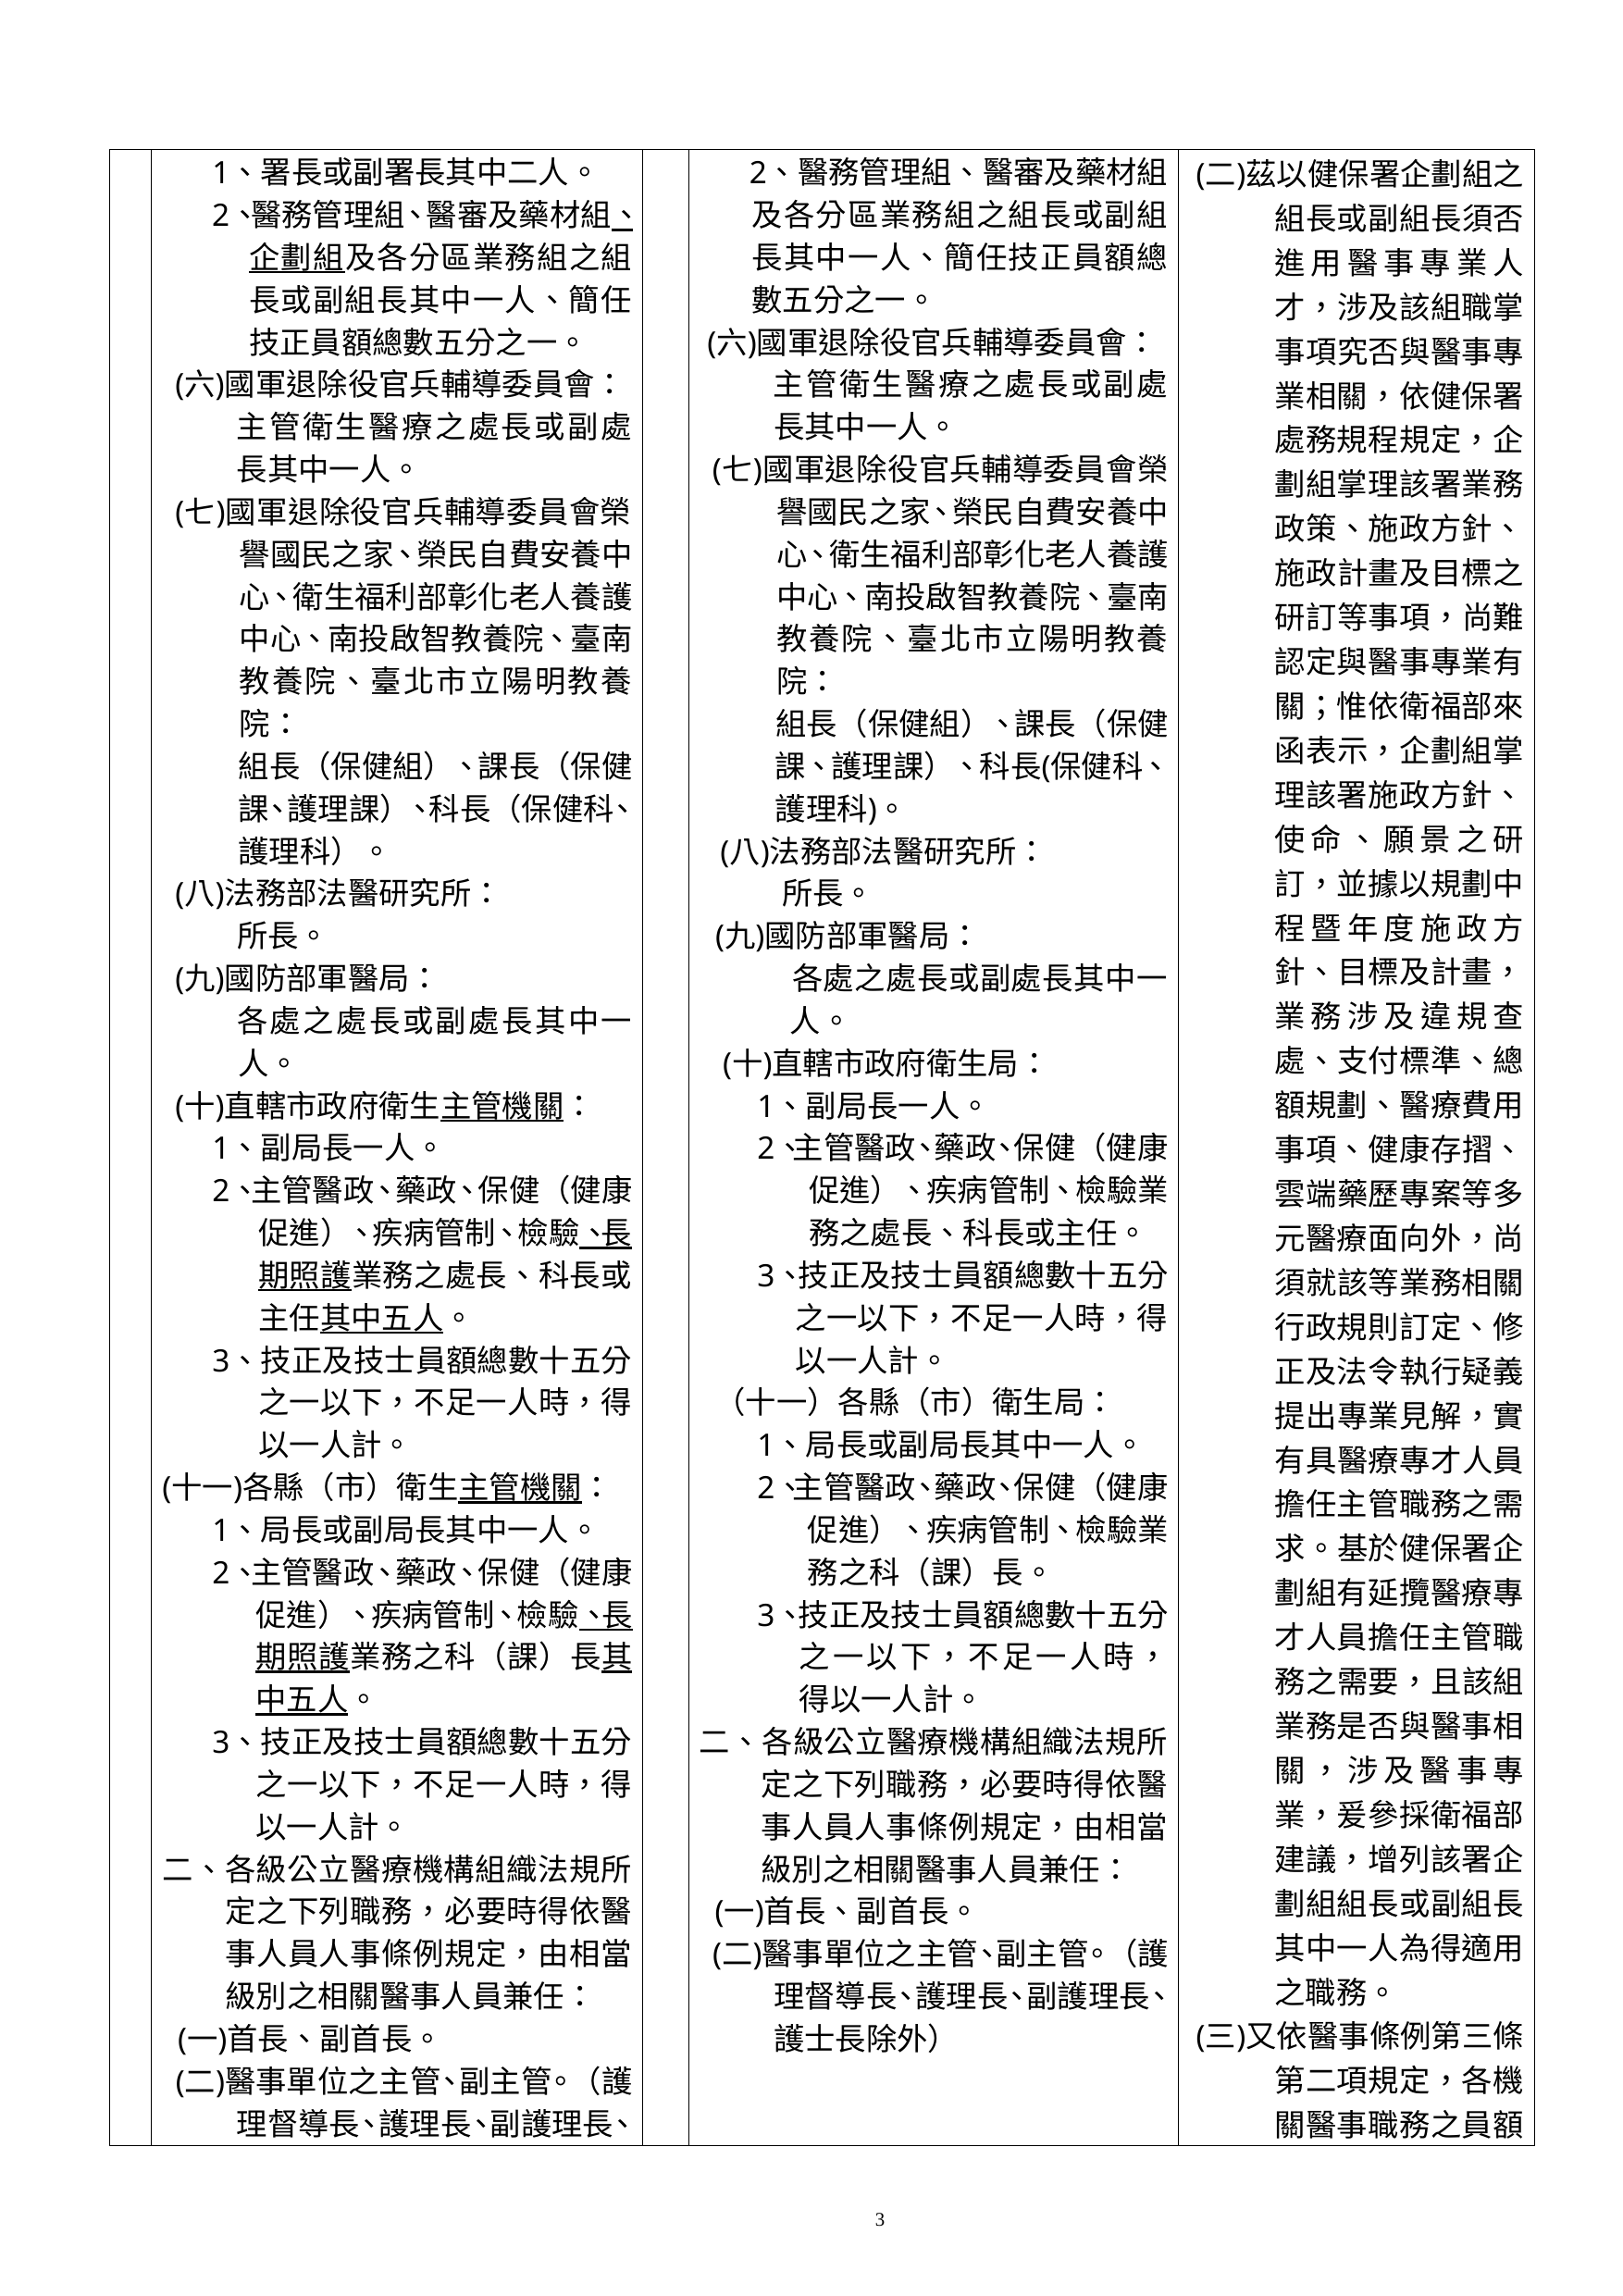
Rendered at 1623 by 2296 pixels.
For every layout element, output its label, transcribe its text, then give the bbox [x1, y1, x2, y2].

table_cell [643, 150, 688, 2145]
table_cell 一、各機關組織法規所定之下列職務，必要時得依醫事人員人事條例規定，由相當級別之相關醫事人員擔任： (一)衛生福利部： 各醫事業務司之司長或副司長其中一人及技監、簡任技正員額總數五分之一。 (二)衛生福利部疾病管制署： 1、署長或副署長其中二人。 2、各組組長或副組長其中一人、各中心主任或副主任其中一人及簡任技正員額總數五分之一。 (三)衛生福利部食品藥物管理署： 1、署長或副署長其中二人。 2、各組組長或副組長其中一人及簡任技正員額總數五分之一。 (四)衛生福利部國民健康署： 1、署長或副署長其中二人。 2、各醫事業務組組長、副組長其中一人及簡任技正員額總數五分之一。 (五)衛生福利部中央健康保險署： 1、署長或副署長其中二人。 2、醫務管理組、醫審及藥材組及各分區業務組之組長或副組長其中一人、簡任技正員額總數五分之一。 (六)國軍退除役官兵輔導委員會： 主管衛生醫療之處長或副處長其中一人。 (七)國軍退除役官兵輔導委員會榮譽國民之家、榮民自費安養中心、衛生福利部彰化老人養護中心、南投啟智教養院、臺南教養院、臺北市立陽明教養院： 組長（保健組）、課長（保健課、護理課）、科長(保健科、護理科)。 (八)法務部法醫研究所： 所長。 (九)國防部軍醫局： 各處之處長或副處長其中一人。 (十)直轄市政府衛生局： 1、副局長一人。 2、主管醫政、藥政、保健（健康促進）、疾病管制、檢驗業務之處長、科長或主任。 3、技正及技士員額總數十五分之一以下，不足一人時，得以一人計。 （十一）各縣（市）衛生局： 1、局長或副局長其中一人。 2、主管醫政、藥政、保健（健康促進）、疾病管制、檢驗業務之科（課）長。 3、技正及技士員額總數十五分之一以下，不足一人時，得以一人計。 二、各級公立醫療機構組織法規所定之下列職務，必要時得依醫事人員人事條例規定，由相當級別之相關醫事人員兼任： (一)首長、副首長。 (二)醫事單位之主管、副主管。（護理督導長、護理長、副護理長、護士長除外） [689, 150, 1178, 2145]
table_cell 一、一、配合一百零七年六月十三日修正公布之衛生福利部(以下簡稱衛福部)組織法第三條規定，將該部常務次長列為得適用之職務。 二、依衛福部一百零七年二月七日衛部人字第一○七二二六○一七○A號函建議，增列該部中央健康保險署(以下簡稱健保署)企劃組組長或副組長為得適用之職務，說明如下： (一)有關本表新增得適用職務之認定，係以機關組織法規所定職掌事項是否與醫事相關為依據，如有疑義，得參採衛福部提供之專業意見審認，以資周妥。 (二)茲以健保署企劃組之組長或副組長須否進用醫事專業人才，涉及該組職掌事項究否與醫事專業相關，依健保署處務規程規定，企劃組掌理該署業務政策、施政方針、施政計畫及目標之研訂等事項，尚難認定與醫事專業有關；惟依衛福部來函表示，企劃組掌理該署施政方針、使命、願景之研訂，並據以規劃中程暨年度施政方針、目標及計畫，業務涉及違規查處、支付標準、總額規劃、醫療費用事項、健康存摺、雲端藥歷專案等多元醫療面向外，尚須就該等業務相關行政規則訂定、修正及法令執行疑義提出專業見解，實有具醫療專才人員擔任主管職務之需求。基於健保署企劃組有延攬醫療專才人員擔任主管職務之需要，且該組業務是否與醫事相關，涉及醫事專業，爰參採衛福部建議，增列該署企劃組組長或副組長其中一人為得適用之職務。 (三)又依醫事條例第三條第二項規定，各機關醫事職務之員額及級別，應依其職責程度及所需專業知能，列入組織法規或編制表內。以健保署組織法並未規定企劃組組長或副組長其中一人為得適用醫事條例之職務，爰本表增列上開職務為得適用之職務後，健保署擬進用醫事人員擔任時，仍需修正其編制表後始得適用。 三、修正貳、得適用之職務一之(十)直轄市政府衛生局、(十一)各縣(市)衛生局名稱，並因應直轄市政府、各縣市政府用人需要，增列主管長期照護(以下簡稱長照)業務之單位主管為得適用之職務，說明如下： (一)鑒於行政院組織調整後，衛福部為全國衛生及福利業務主管機關，爰此，連江縣政府配合衛福部組織調整之職掌事項，調整原所屬衛生局業務，並修正機關名稱為「連江縣衛生福利局」，該局組織規程暨編制表業經考試院一百零六年七月二十八日考臺組貳一字第一○六○○○四八六八號函修正核備，並自同年一月一日生效，爰自是日起即得適用本表之規定，尚毋須配合修正本表附註十規定。另為彈性規範地方政府衛生主管機關之名稱，經參酌藥事法等醫事專業法規規定，將直轄市政府衛生局、各縣(市)衛生局名稱分別修正為直轄市衛生主管機關、各縣(市)衛生主管機關。 (二)依原行政院衛生署(現為衛福部)九十九年一月十八日衛署醫字第○九九○○六○六○九號函及同年四月六日衛署醫字第○九九○○○七五八四號函意旨，長照業務原為醫政業務之一環，地方政府衛生局主管醫政、長照業務等二科(課)長，僅得以其中一科(課)長為得適用醫事條例之職務。惟近來地方衛生主管機關辦理長照業務單位之主管，似有進用醫事人力之需求，爰經函准衛福部一百零六年七月二十日衛部醫字第一○六一六六五五○四號書函表示，長照係因應人口高齡化及慢性病照護需求增加，期以無縫銜接急性醫療，提供民眾持續性、完整性及周全性的健康照護，同時整合社區照護與社會福利資源，發展整合多樣性照護架構，基於地方政府順利推展長照業務需要之考量，建議新增列一類長照科，得依醫事條例規定，由相當級別之相關醫事人員擔任。審酌長照為近年來政府推動之政策，且主管長照業務單位之主管是否需由醫事人員擔任，涉及醫事專業，爰參據衛福部建議，增列直轄市政府衛生主管機關及各縣(市)衛生主管機關主管長照業務單位之主管為得適用之職務。 (三)另考量現行地方政府衛生主管機關主管醫政、藥政、保健（健康促進）、疾病管制、檢驗業務單位主管得由醫事人員擔任之情況下，如新增長照業務單位之主管為得適用之職務，將擴大醫事人員適用範圍，似不利應公務人員考試及格者陞遷機會，爰增列辦理上開業務單位之主管僅其中五人為得適用之職務，俾合理兼顧地方政府衛生主管機關用人彈性及公務人員陞遷權益。 [1179, 150, 1534, 2145]
table_cell [110, 150, 151, 2145]
table_cell 1、署長或副署長其中二人。 2、醫務管理組、醫審及藥材組、企劃組及各分區業務組之組長或副組長其中一人、簡任技正員額總數五分之一。 (六)國軍退除役官兵輔導委員會： 主管衛生醫療之處長或副處長其中一人。 (七)國軍退除役官兵輔導委員會榮譽國民之家、榮民自費安養中心、衛生福利部彰化老人養護中心、南投啟智教養院、臺南教養院、臺北市立陽明教養院： 組長（保健組）、課長（保健課、護理課）、科長（保健科、護理科）。 (八)法務部法醫研究所： 所長。 (九)國防部軍醫局： 各處之處長或副處長其中一人。 (十)直轄市政府衛生主管機關： 1、副局長一人。 2、主管醫政、藥政、保健（健康促進）、疾病管制、檢驗、長期照護業務之處長、科長或主任其中五人。 3、技正及技士員額總數十五分之一以下，不足一人時，得以一人計。 (十一)各縣（市）衛生主管機關： 1、局長或副局長其中一人。 2、主管醫政、藥政、保健（健康促進）、疾病管制、檢驗、長期照護業務之科（課）長其中五人。 3、技正及技士員額總數十五分之一以下，不足一人時，得以一人計。 二、各級公立醫療機構組織法規所定之下列職務，必要時得依醫事人員人事條例規定，由相當級別之相關醫事人員兼任： (一)首長、副首長。 (二)醫事單位之主管、副主管。（護理督導長、護理長、副護理長、 [152, 150, 642, 2145]
